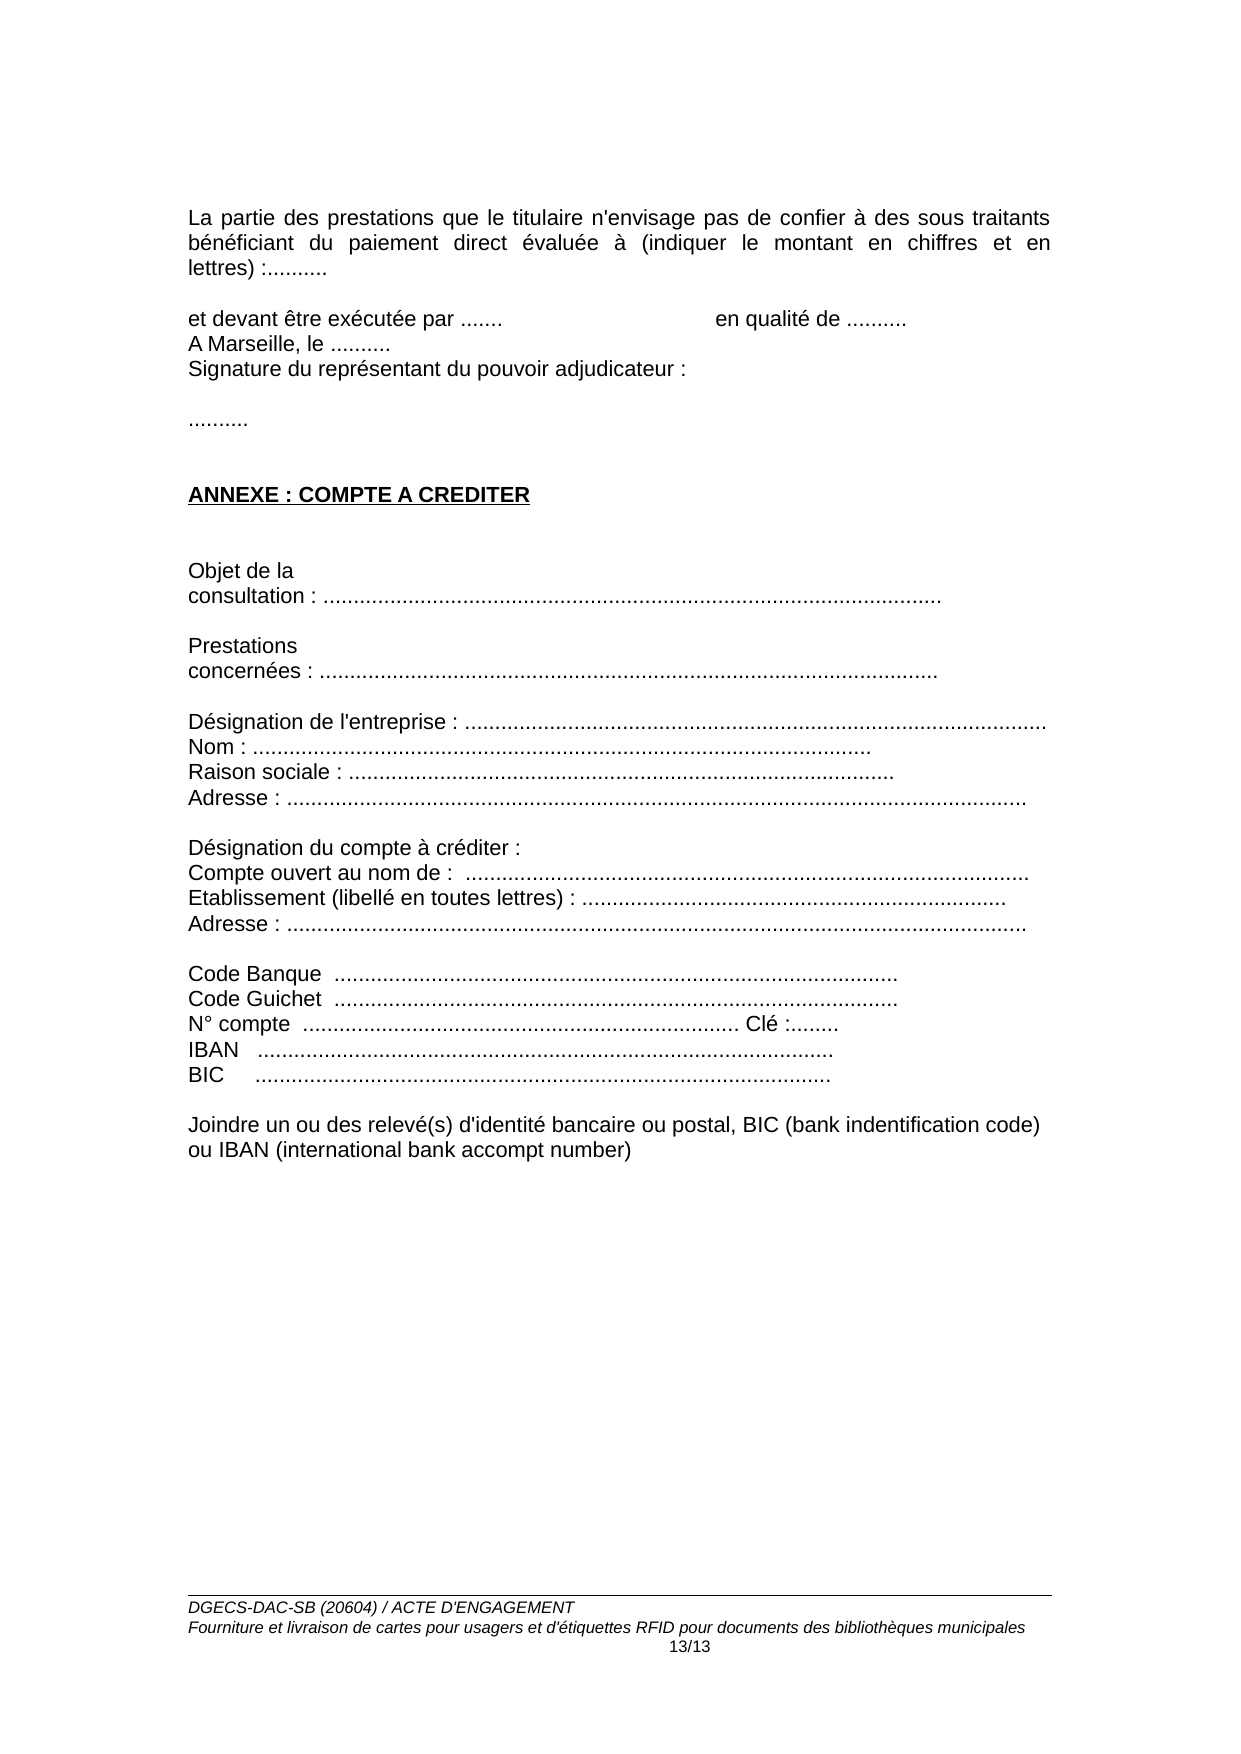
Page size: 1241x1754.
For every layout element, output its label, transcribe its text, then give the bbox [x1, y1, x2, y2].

text ANNEXE : COMPTE A CREDITER [188, 482, 1052, 507]
text BIC ............................................................................................... [188, 1062, 1052, 1087]
text Objet de la consultation : ...................................................................................................... [188, 557, 1052, 608]
text Code Guichet ............................................................................................. [188, 986, 1052, 1011]
text Signature du représentant du pouvoir adjudicateur : [188, 356, 1052, 381]
text Désignation du compte à créditer : [188, 835, 1052, 860]
text IBAN ............................................................................................... [188, 1036, 1052, 1062]
text Désignation de l'entreprise : ................................................................................................ [188, 709, 1052, 734]
text Etablissement (libellé en toutes lettres) : ...................................................................... [188, 885, 1052, 910]
text et devant être exécutée par ....... en qualité de .......... [188, 305, 1052, 331]
text Code Banque ............................................................................................. [188, 961, 1052, 986]
text A Marseille, le .......... [188, 331, 1052, 356]
text N° compte ........................................................................ Clé :........ [188, 1011, 1052, 1036]
text Prestations concernées : ...................................................................................................... [188, 633, 1052, 683]
text Adresse : .......................................................................................................................... [188, 784, 1052, 809]
text Joindre un ou des relevé(s) d'identité bancaire ou postal, BIC (bank indentification code) ou IBAN (international bank accompt number) [188, 1112, 1052, 1162]
text Nom : ...................................................................................................... [188, 734, 1052, 759]
text Raison sociale : .......................................................................................... [188, 759, 1052, 784]
text Adresse : .......................................................................................................................... [188, 910, 1052, 936]
text .......... [188, 406, 1052, 431]
text Compte ouvert au nom de : ............................................................................................. [188, 860, 1052, 885]
text La partie des prestations que le titulaire n'envisage pas de confier à des sous traitants bénéficiant du paiement direct évaluée à (indiquer le montant en chiffres et en lettres) :.......... [188, 204, 1052, 280]
